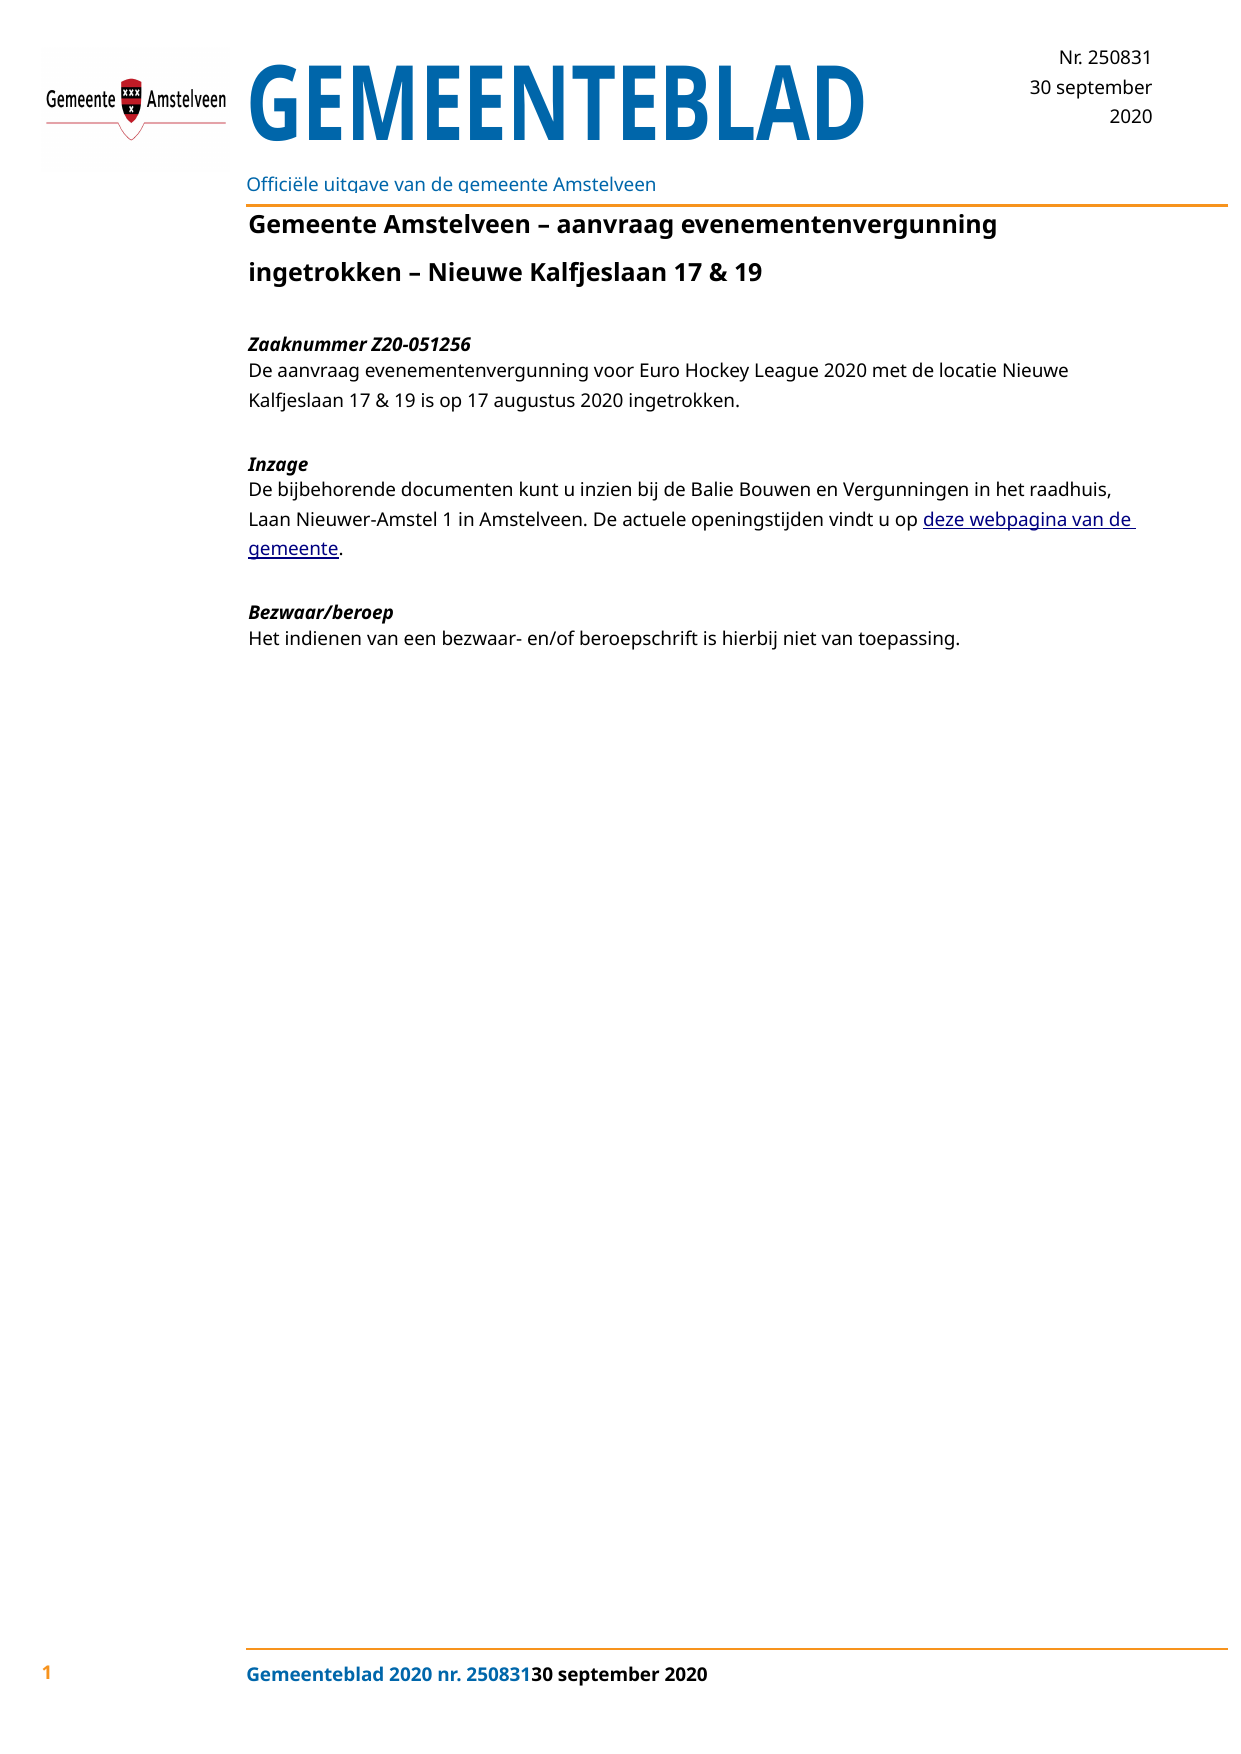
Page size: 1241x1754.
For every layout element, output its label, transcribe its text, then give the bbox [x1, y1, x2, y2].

text De bijbehorende documenten kunt u inzien bij de Balie Bouwen en Vergunningen in het raadhuis, Laan Nieuwer-Amstel 1 in Amstelveen. De actuele openingstijden vindt u op deze webpagina van de gemeente. [248, 476, 1152, 561]
picture [41, 47, 231, 172]
text Gemeente Amstelveen – aanvraag evenementenvergunning ingetrokken – Nieuwe Kalfjeslaan 17 & 19 [248, 207, 1152, 288]
text Zaaknummer Z20-051256 [248, 331, 1152, 357]
text Bezwaar/beroep [248, 599, 1152, 625]
text De aanvraag evenementenvergunning voor Euro Hockey League 2020 met de locatie Nieuwe Kalfjeslaan 17 & 19 is op 17 augustus 2020 ingetrokken. [248, 357, 1152, 412]
text Het indienen van een bezwaar- en/of beroepschrift is hierbij niet van toepassing. [248, 625, 1152, 651]
text Inzage [248, 451, 1152, 476]
